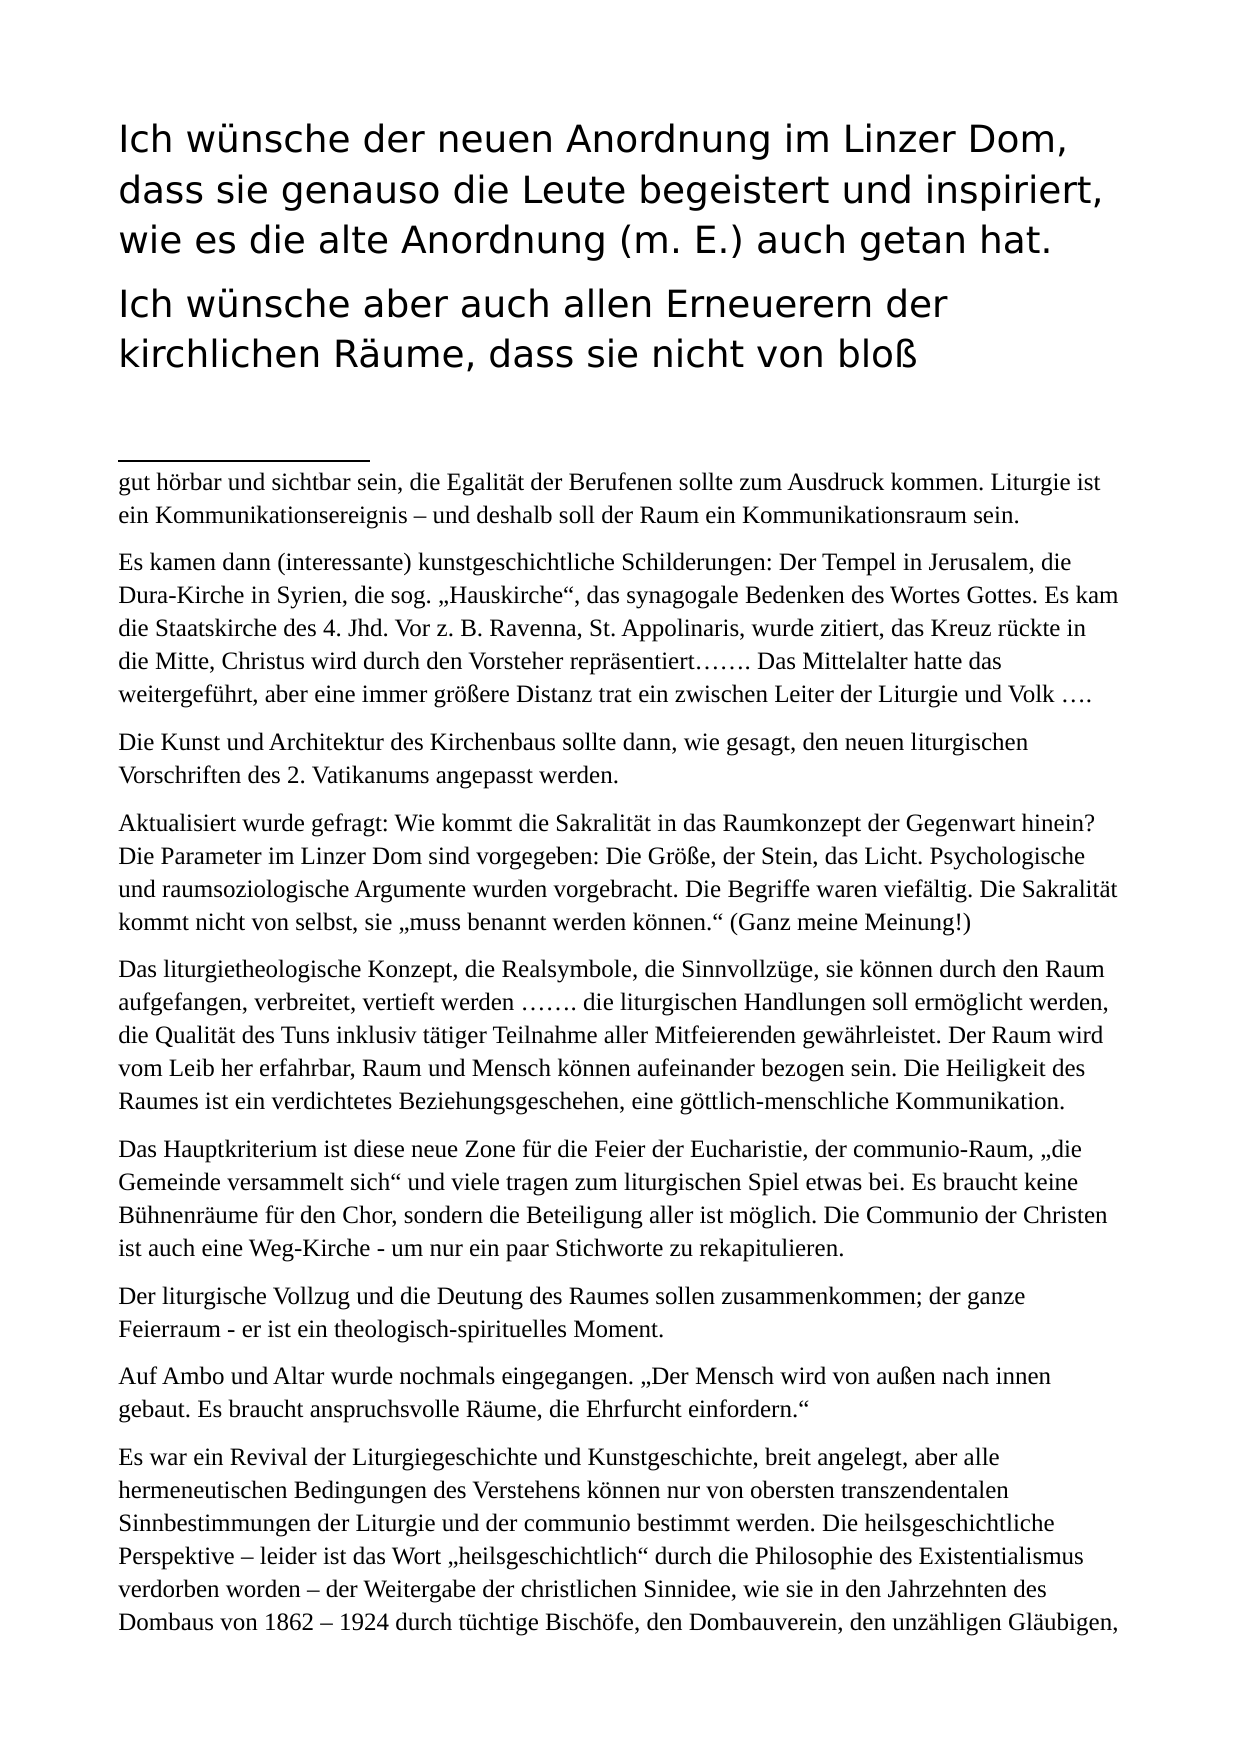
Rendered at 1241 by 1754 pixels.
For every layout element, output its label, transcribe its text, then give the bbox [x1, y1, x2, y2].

text Aktualisiert wurde gefragt: Wie kommt die Sakralität in das Raumkonzept der Gegenwart hinein? Die Parameter im Linzer Dom sind vorgegeben: Die Größe, der Stein, das Licht. Psychologische und raumsoziologische Argumente wurden vorgebracht. Die Begriffe waren viefältig. Die Sakralität kommt nicht von selbst, sie „muss benannt werden können.“ (Ganz meine Meinung!) [118, 808, 1122, 936]
text Es war ein Revival der Liturgiegeschichte und Kunstgeschichte, breit angelegt, aber alle hermeneutischen Bedingungen des Verstehens können nur von obersten transzendentalen Sinnbestimmungen der Liturgie und der communio bestimmt werden. Die heilsgeschichtliche Perspektive – leider ist das Wort „heilsgeschichtlich“ durch die Philosophie des Existentialismus verdorben worden – der Weitergabe der christlichen Sinnidee, wie sie in den Jahrzehnten des Dombaus von 1862 – 1924 durch tüchtige Bischöfe, den Dombauverein, den unzähligen Gläubigen, [118, 1442, 1122, 1636]
text Ich wünsche der neuen Anordnung im Linzer Dom, dass sie genauso die Leute begeistert und inspiriert, wie es die alte Anordnung (m. E.) auch getan hat. [118, 118, 1122, 262]
text Die Kunst und Architektur des Kirchenbaus sollte dann, wie gesagt, den neuen liturgischen Vorschriften des 2. Vatikanums angepasst werden. [118, 727, 1122, 789]
text Das liturgietheologische Konzept, die Realsymbole, die Sinnvollzüge, sie können durch den Raum aufgefangen, verbreitet, vertieft werden ……. die liturgischen Handlungen soll ermöglicht werden, die Qualität des Tuns inklusiv tätiger Teilnahme aller Mitfeierenden gewährleistet. Der Raum wird vom Leib her erfahrbar, Raum und Mensch können aufeinander bezogen sein. Die Heiligkeit des Raumes ist ein verdichtetes Beziehungsgeschehen, eine göttlich-menschliche Kommunikation. [118, 954, 1122, 1115]
text Es kamen dann (interessante) kunstgeschichtliche Schilderungen: Der Tempel in Jerusalem, die Dura-Kirche in Syrien, die sog. „Hauskirche“, das synagogale Bedenken des Wortes Gottes. Es kam die Staatskirche des 4. Jhd. Vor z. B. Ravenna, St. Appolinaris, wurde zitiert, das Kreuz rückte in die Mitte, Christus wird durch den Vorsteher repräsentiert……. Das Mittelalter hatte das weitergeführt, aber eine immer größere Distanz trat ein zwischen Leiter der Liturgie und Volk …. [118, 547, 1122, 708]
text Der liturgische Vollzug und die Deutung des Raumes sollen zusammenkommen; der ganze Feierraum - er ist ein theologisch-spirituelles Moment. [118, 1281, 1122, 1342]
text Ich wünsche aber auch allen Erneuerern der kirchlichen Räume, dass sie nicht von bloß [118, 283, 1122, 377]
text Das Hauptkriterium ist diese neue Zone für die Feier der Eucharistie, der communio-Raum, „die Gemeinde versammelt sich“ und viele tragen zum liturgischen Spiel etwas bei. Es braucht keine Bühnenräume für den Chor, sondern die Beteiligung aller ist möglich. Die Communio der Christen ist auch eine Weg-Kirche - um nur ein paar Stichworte zu rekapitulieren. [118, 1134, 1122, 1262]
text Auf Ambo und Altar wurde nochmals eingegangen. „Der Mensch wird von außen nach innen gebaut. Es braucht anspruchsvolle Räume, die Ehrfurcht einfordern.“ [118, 1361, 1122, 1423]
text gut hörbar und sichtbar sein, die Egalität der Berufenen sollte zum Ausdruck kommen. Liturgie ist ein Kommunikationsereignis – und deshalb soll der Raum ein Kommunikationsraum sein. [118, 467, 1122, 528]
